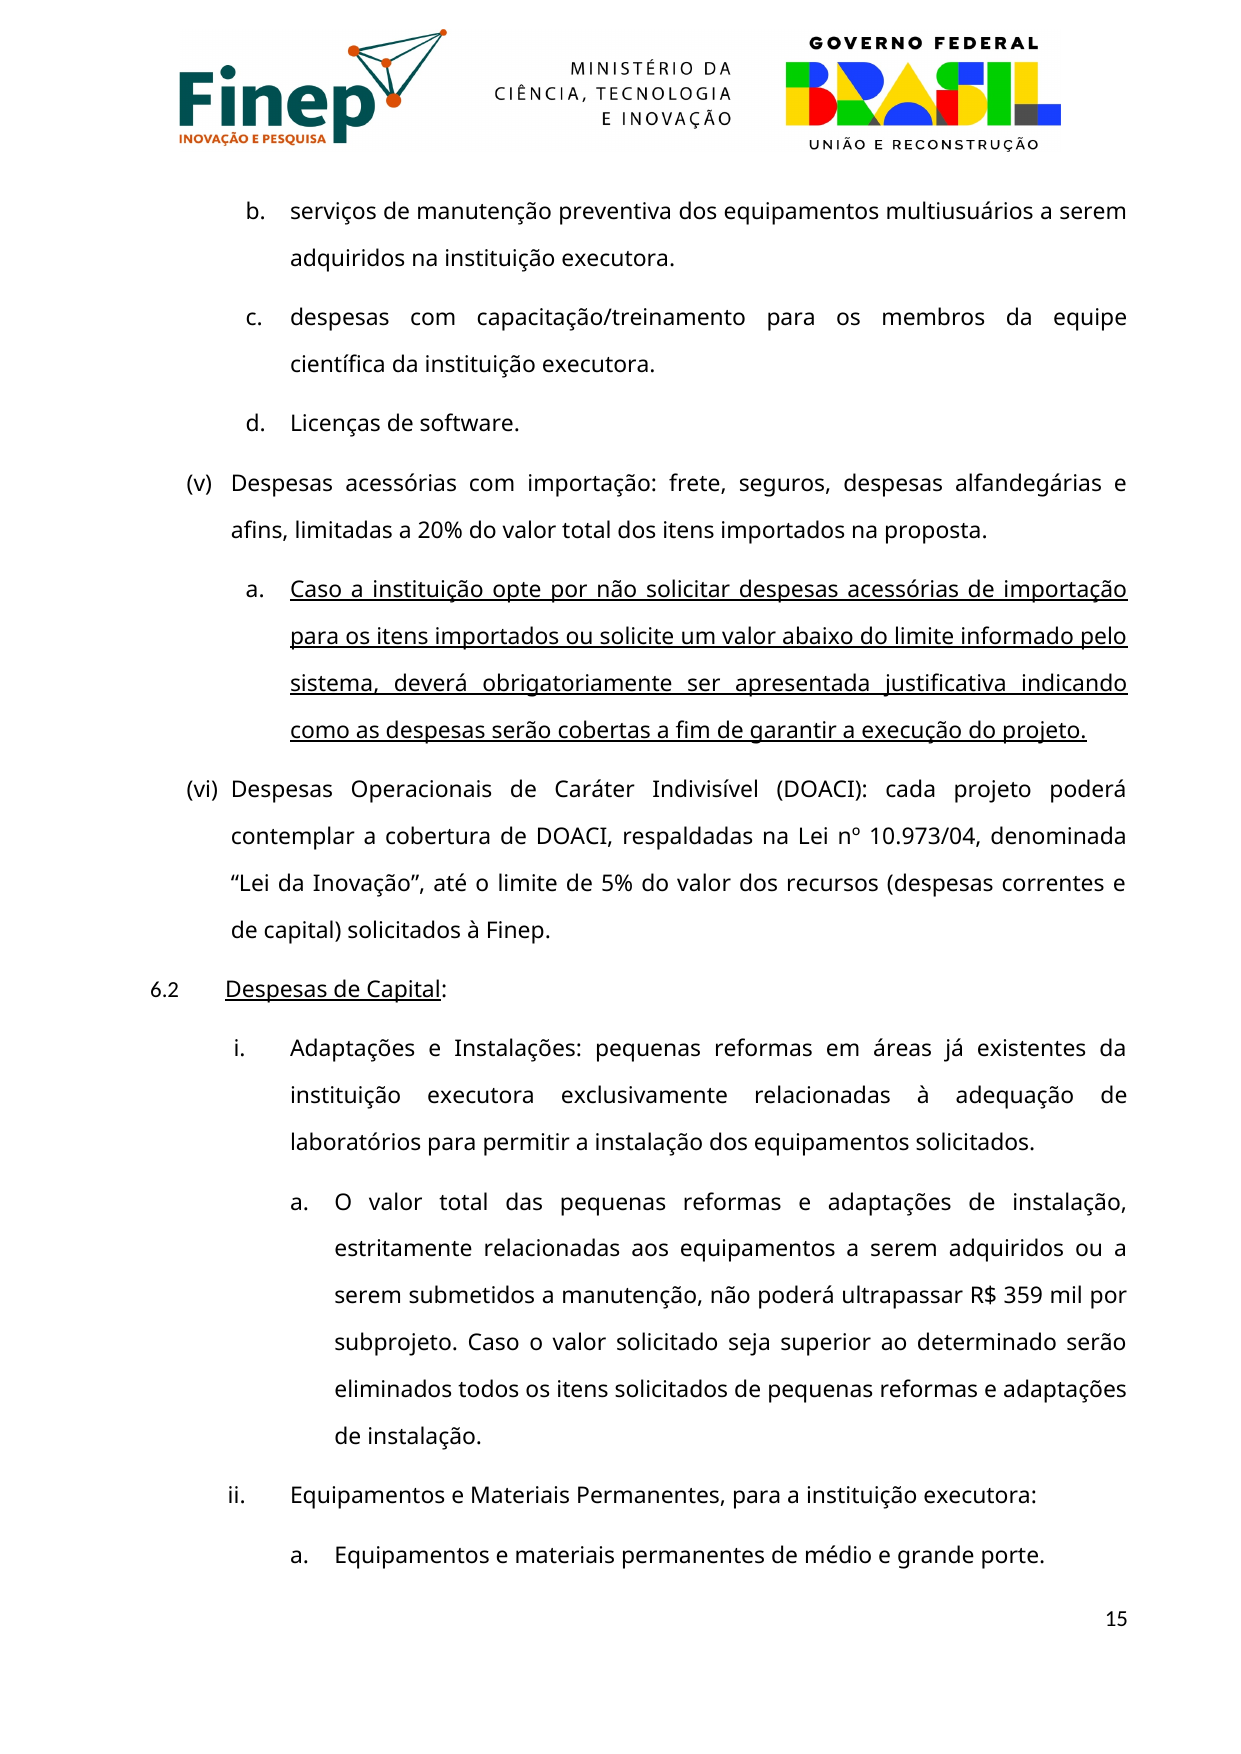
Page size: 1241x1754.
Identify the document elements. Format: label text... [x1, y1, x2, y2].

list serviços de manutenção preventiva dos equipamentos multiusuários a serem adquiridos na instituição executora. [245, 195, 1128, 273]
list Adaptações e Instalações: pequenas reformas em áreas já existentes da instituição executora exclusivamente relacionadas à adequação de laboratórios para permitir a instalação dos equipamentos solicitados. [245, 1032, 1128, 1157]
list Despesas de Capital: [150, 973, 1128, 1004]
list Equipamentos e Materiais Permanentes, para a instituição executora: [245, 1479, 1128, 1510]
list Equipamentos e materiais permanentes de médio e grande porte. [290, 1538, 1128, 1570]
list Licenças de software. [245, 407, 1128, 438]
list Caso a instituição opte por não solicitar despesas acessórias de importação para os itens importados ou solicite um valor abaixo do limite informado pelo sistema, deverá obrigatoriamente ser apresentada justificativa indicando como as despesas serão cobertas a fim de garantir a execução do projeto. [245, 573, 1128, 745]
list Despesas acessórias com importação: frete, seguros, despesas alfandegárias e afins, limitadas a 20% do valor total dos itens importados na proposta. [186, 467, 1128, 545]
list Despesas Operacionais de Caráter Indivisível (DOACI): cada projeto poderá contemplar a cobertura de DOACI, respaldadas na Lei nº 10.973/04, denominada “Lei da Inovação”, até o limite de 5% do valor dos recursos (despesas correntes e de capital) solicitados à Finep. [186, 773, 1128, 945]
list O valor total das pequenas reformas e adaptações de instalação, estritamente relacionadas aos equipamentos a serem adquiridos ou a serem submetidos a manutenção, não poderá ultrapassar R$ 359 mil por subprojeto. Caso o valor solicitado seja superior ao determinado serão eliminados todos os itens solicitados de pequenas reformas e adaptações de instalação. [290, 1185, 1128, 1451]
list despesas com capacitação/treinamento para os membros da equipe científica da instituição executora. [245, 301, 1128, 379]
